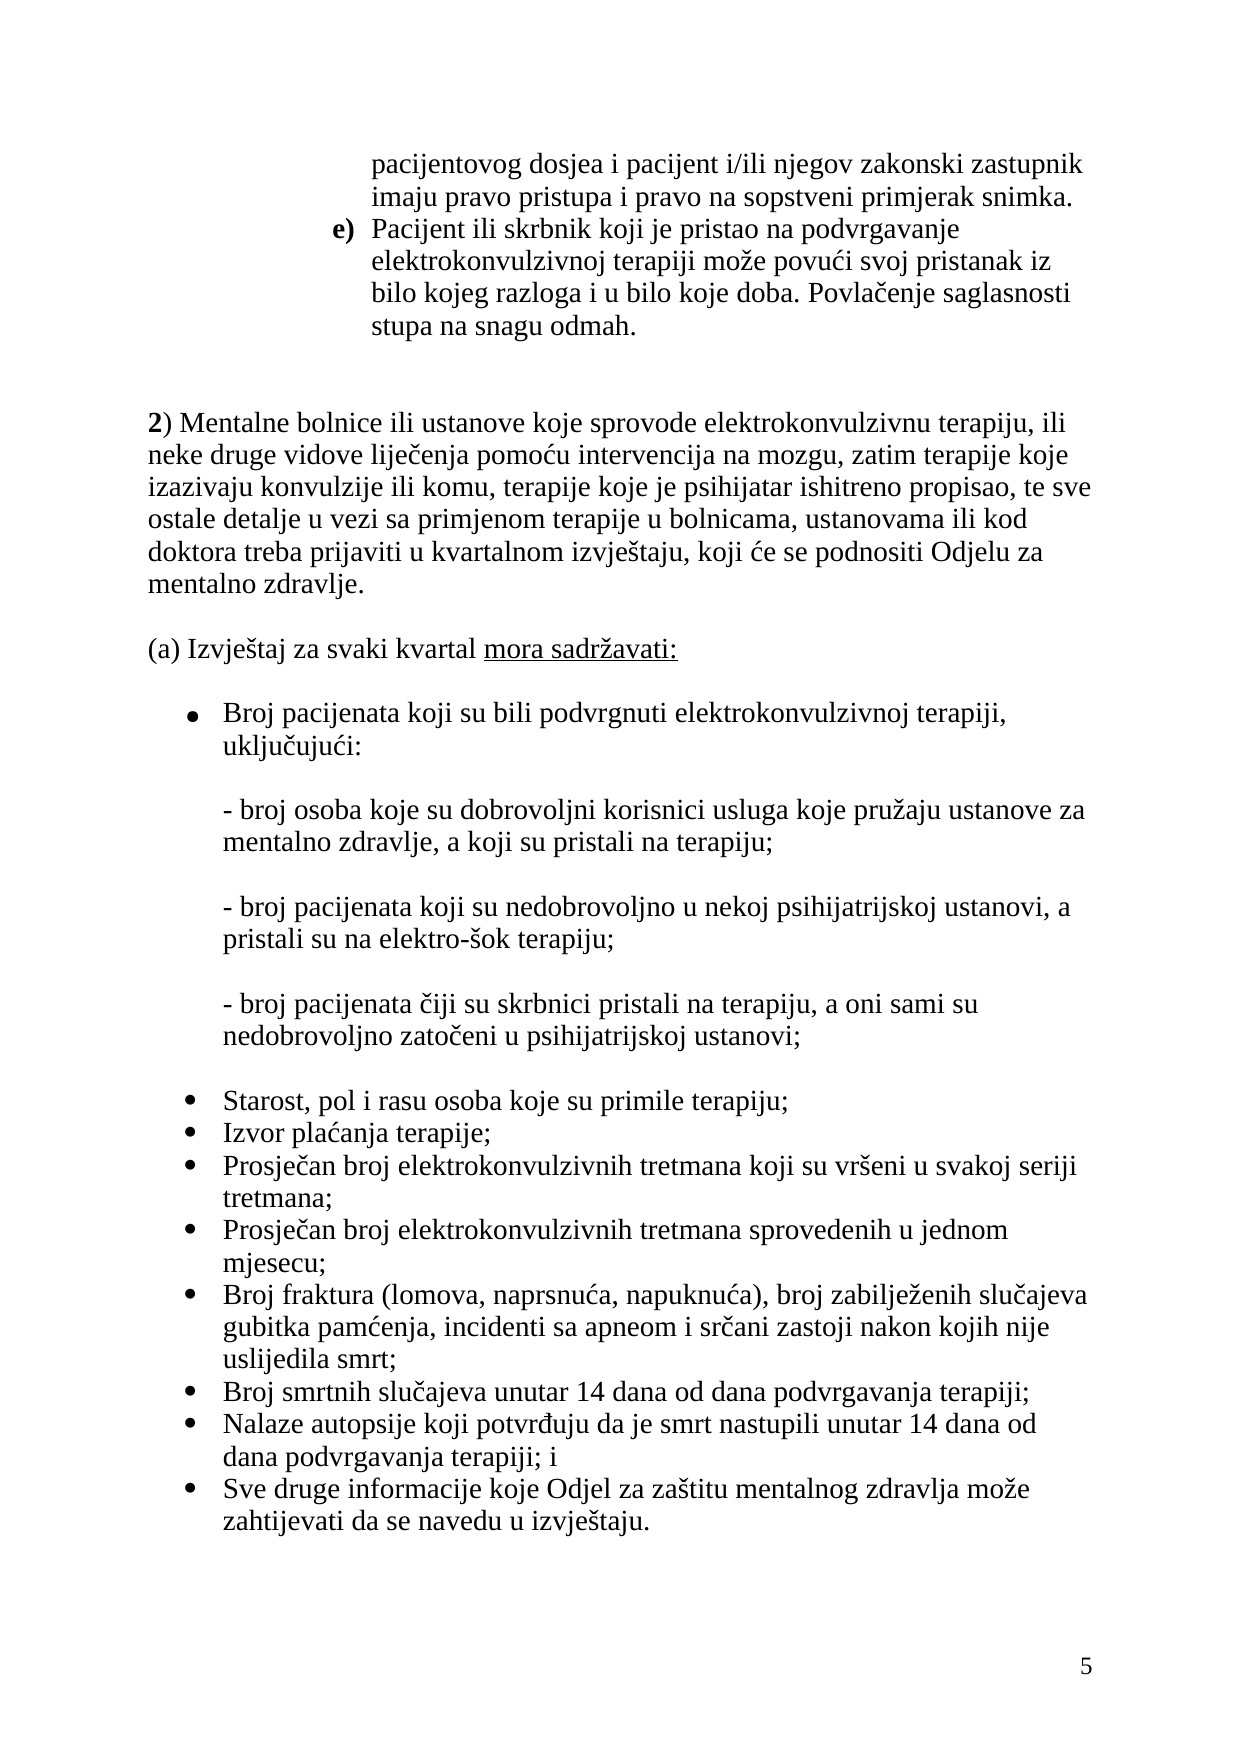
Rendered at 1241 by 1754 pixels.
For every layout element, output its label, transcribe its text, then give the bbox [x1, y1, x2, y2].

list Sve druge informacije koje Odjel za zaštitu mentalnog zdravlja može zahtijevati da se navedu u izvještaju. [185, 1472, 1092, 1537]
list Prosječan broj elektrokonvulzivnih tretmana koji su vršeni u svakoj seriji tretmana; [185, 1149, 1092, 1213]
text 2) Mentalne bolnice ili ustanove koje sprovode elektrokonvulzivnu terapiju, ili neke druge vidove liječenja pomoću intervencija na mozgu, zatim terapije koje izazivaju konvulzije ili komu, terapije koje je psihijatar ishitreno propisao, te sve ostale detalje u vezi sa primjenom terapije u bolnicama, ustanovama ili kod doktora treba prijaviti u kvartalnom izvještaju, koji će se podnositi Odjelu za mentalno zdravlje. [148, 406, 1092, 600]
list Broj smrtnih slučajeva unutar 14 dana od dana podvrgavanja terapiji; [185, 1375, 1092, 1408]
list Broj pacijenata koji su bili podvrgnuti elektrokonvulzivnoj terapiji, uključujući: - broj osoba koje su dobrovoljni korisnici usluga koje pružaju ustanove za mentalno zdravlje, a koji su pristali na terapiju; - broj pacijenata koji su nedobrovoljno u nekoj psihijatrijskoj ustanovi, a pristali su na elektro-šok terapiju; - broj pacijenata čiji su skrbnici pristali na terapiju, a oni sami su nedobrovoljno zatočeni u psihijatrijskoj ustanovi; [185, 697, 1092, 1052]
list Nalaze autopsije koji potvrđuju da je smrt nastupili unutar 14 dana od dana podvrgavanja terapiji; i [185, 1408, 1092, 1472]
list Broj fraktura (lomova, naprsnuća, napuknuća), broj zabilježenih slučajeva gubitka pamćenja, incidenti sa apneom i srčani zastoji nakon kojih nije uslijedila smrt; [185, 1278, 1092, 1375]
list Izvor plaćanja terapije; [185, 1116, 1092, 1149]
list Pacijent ili skrbnik koji je pristao na podvrgavanje elektrokonvulzivnoj terapiji može povući svoj pristanak iz bilo kojeg razloga i u bilo koje doba. Povlačenje saglasnosti stupa na snagu odmah. [332, 212, 1092, 341]
list Prosječan broj elektrokonvulzivnih tretmana sprovedenih u jednom mjesecu; [185, 1213, 1092, 1278]
list pacijentovog dosjea i pacijent i/ili njegov zakonski zastupnik imaju pravo pristupa i pravo na sopstveni primjerak snimka. [332, 148, 1092, 212]
text (a) Izvještaj za svaki kvartal mora sadržavati: [148, 632, 1092, 664]
list Starost, pol i rasu osoba koje su primile terapiju; [185, 1084, 1092, 1116]
